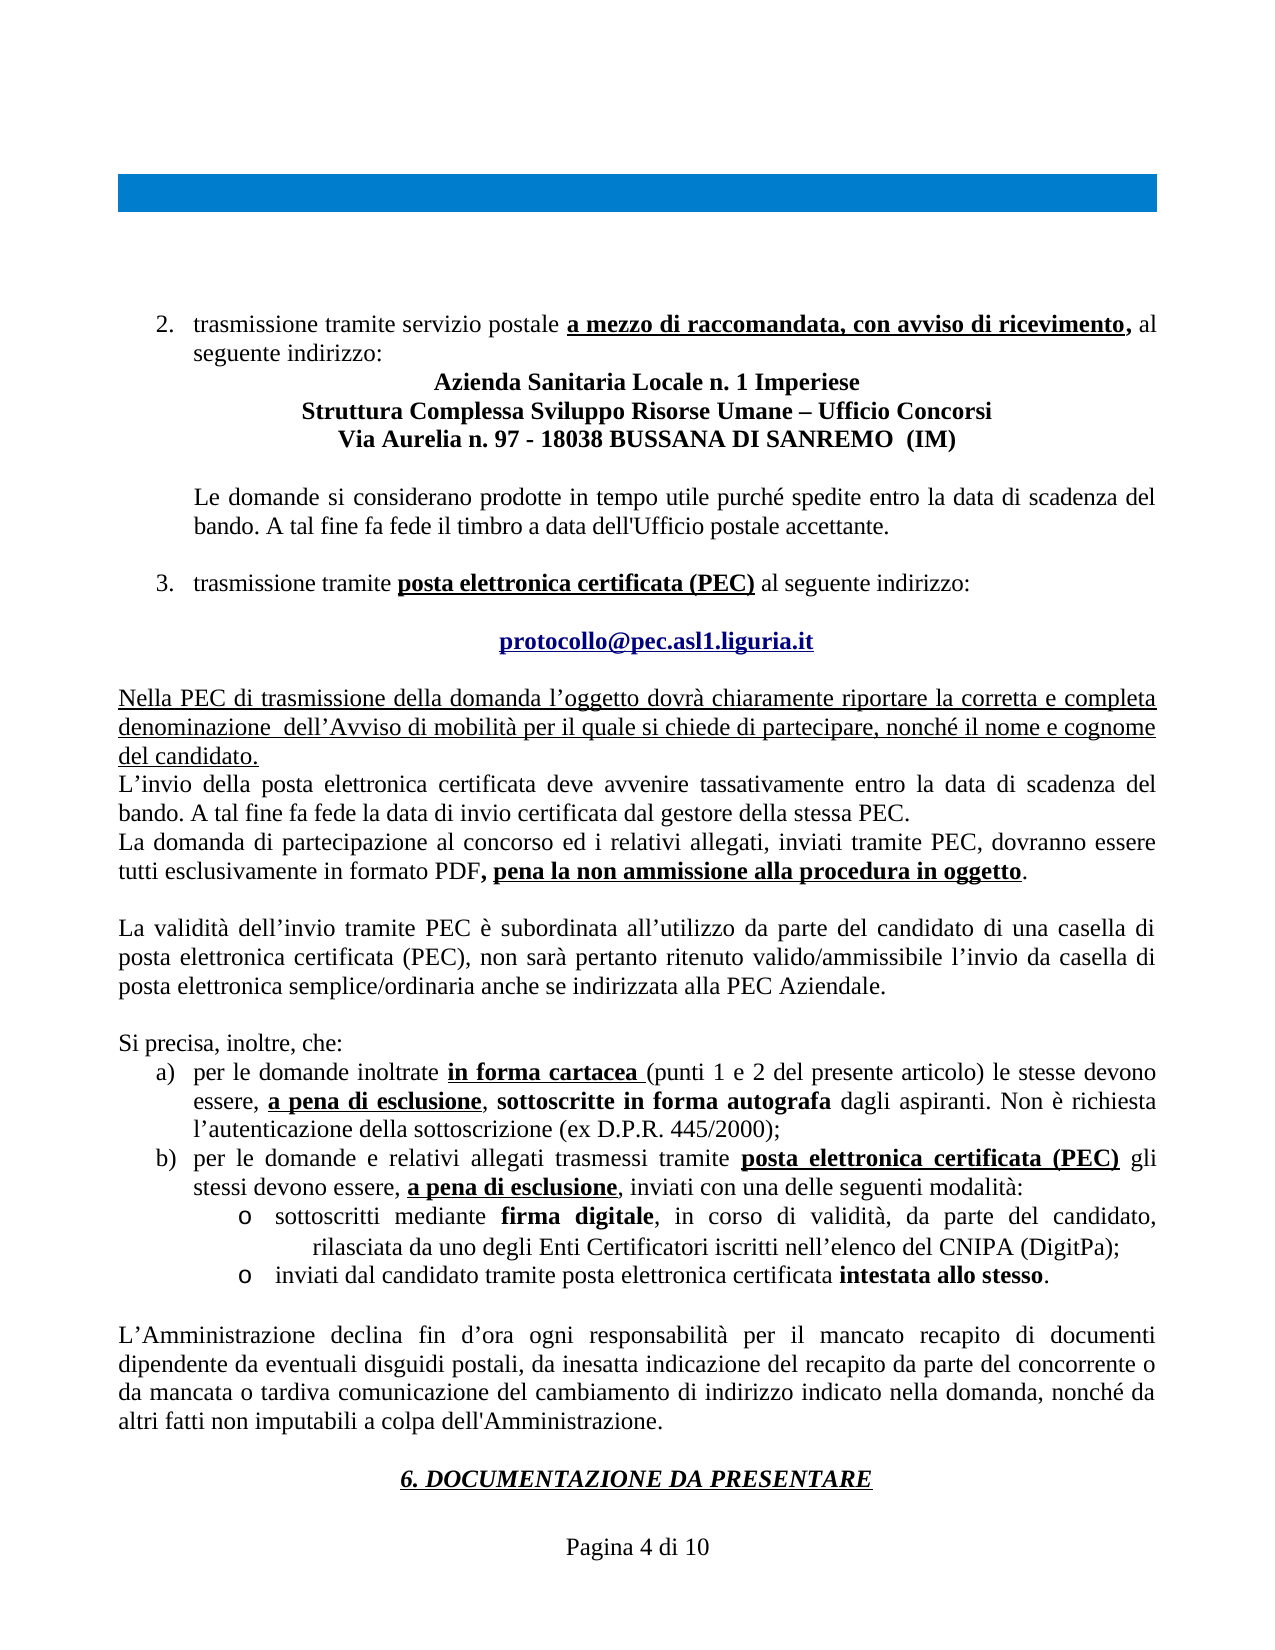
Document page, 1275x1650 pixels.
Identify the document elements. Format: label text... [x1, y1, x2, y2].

text L’Amministrazione declina fin d’ora ogni responsabilità per il mancato recapito di documenti dipendente da eventuali disguidi postali, da inesatta indicazione del recapito da parte del concorrente o da mancata o tardiva comunicazione del cambiamento di indirizzo indicato nella domanda, nonché da altri fatti non imputabili a colpa dell'Amministrazione. [118, 1320, 1157, 1435]
text denominazione dell’Avviso di mobilità per il quale si chiede di partecipare, nonché il nome e cognome del candidato. [118, 710, 1157, 769]
list sottoscritti mediante firma digitale, in corso di validità, da parte del candidato, rilasciata da uno degli Enti Certificatori iscritti nell’elenco del CNIPA (DigitPa); [237, 1201, 1157, 1260]
text Via Aurelia n. 97 - 18038 BUSSANA DI SANREMO (IM) [137, 424, 1157, 453]
list inviati dal candidato tramite posta elettronica certificata intestata allo stesso. [237, 1260, 1157, 1291]
list per le domande e relativi allegati trasmessi tramite posta elettronica certificata (PEC) gli stessi devono essere, a pena di esclusione, inviati con una delle seguenti modalità: [156, 1143, 1157, 1201]
list trasmissione tramite servizio postale a mezzo di raccomandata, con avviso di ricevimento, al seguente indirizzo: [156, 309, 1157, 367]
list trasmissione tramite posta elettronica certificata (PEC) al seguente indirizzo: [156, 568, 1157, 597]
text Le domande si considerano prodotte in tempo utile purché spedite entro la data di scadenza del bando. A tal fine fa fede il timbro a data dell'Ufficio postale accettante. [193, 482, 1157, 539]
text protocollo@pec.asl1.liguria.it [156, 626, 1157, 654]
text Nella PEC di trasmissione della domanda l’oggetto dovrà chiaramente riportare la corretta e completa [118, 683, 1157, 708]
text 6. DOCUMENTAZIONE DA PRESENTARE [118, 1464, 1157, 1492]
text Azienda Sanitaria Locale n. 1 Imperiese [137, 367, 1157, 396]
text Struttura Complessa Sviluppo Risorse Umane – Ufficio Concorsi [137, 396, 1157, 424]
text Si precisa, inoltre, che: [118, 1028, 1157, 1057]
text La domanda di partecipazione al concorso ed i relativi allegati, inviati tramite PEC, dovranno essere tutti esclusivamente in formato PDF, pena la non ammissione alla procedura in oggetto. [118, 827, 1157, 884]
text L’invio della posta elettronica certificata deve avvenire tassativamente entro la data di scadenza del bando. A tal fine fa fede la data di invio certificata dal gestore della stessa PEC. [118, 769, 1157, 827]
list per le domande inoltrate in forma cartacea (punti 1 e 2 del presente articolo) le stesse devono essere, a pena di esclusione, sottoscritte in forma autografa dagli aspiranti. Non è richiesta l’autenticazione della sottoscrizione (ex D.P.R. 445/2000); [156, 1057, 1157, 1143]
text La validità dell’invio tramite PEC è subordinata all’utilizzo da parte del candidato di una casella di posta elettronica certificata (PEC), non sarà pertanto ritenuto valido/ammissibile l’invio da casella di posta elettronica semplice/ordinaria anche se indirizzata alla PEC Aziendale. [118, 913, 1157, 999]
